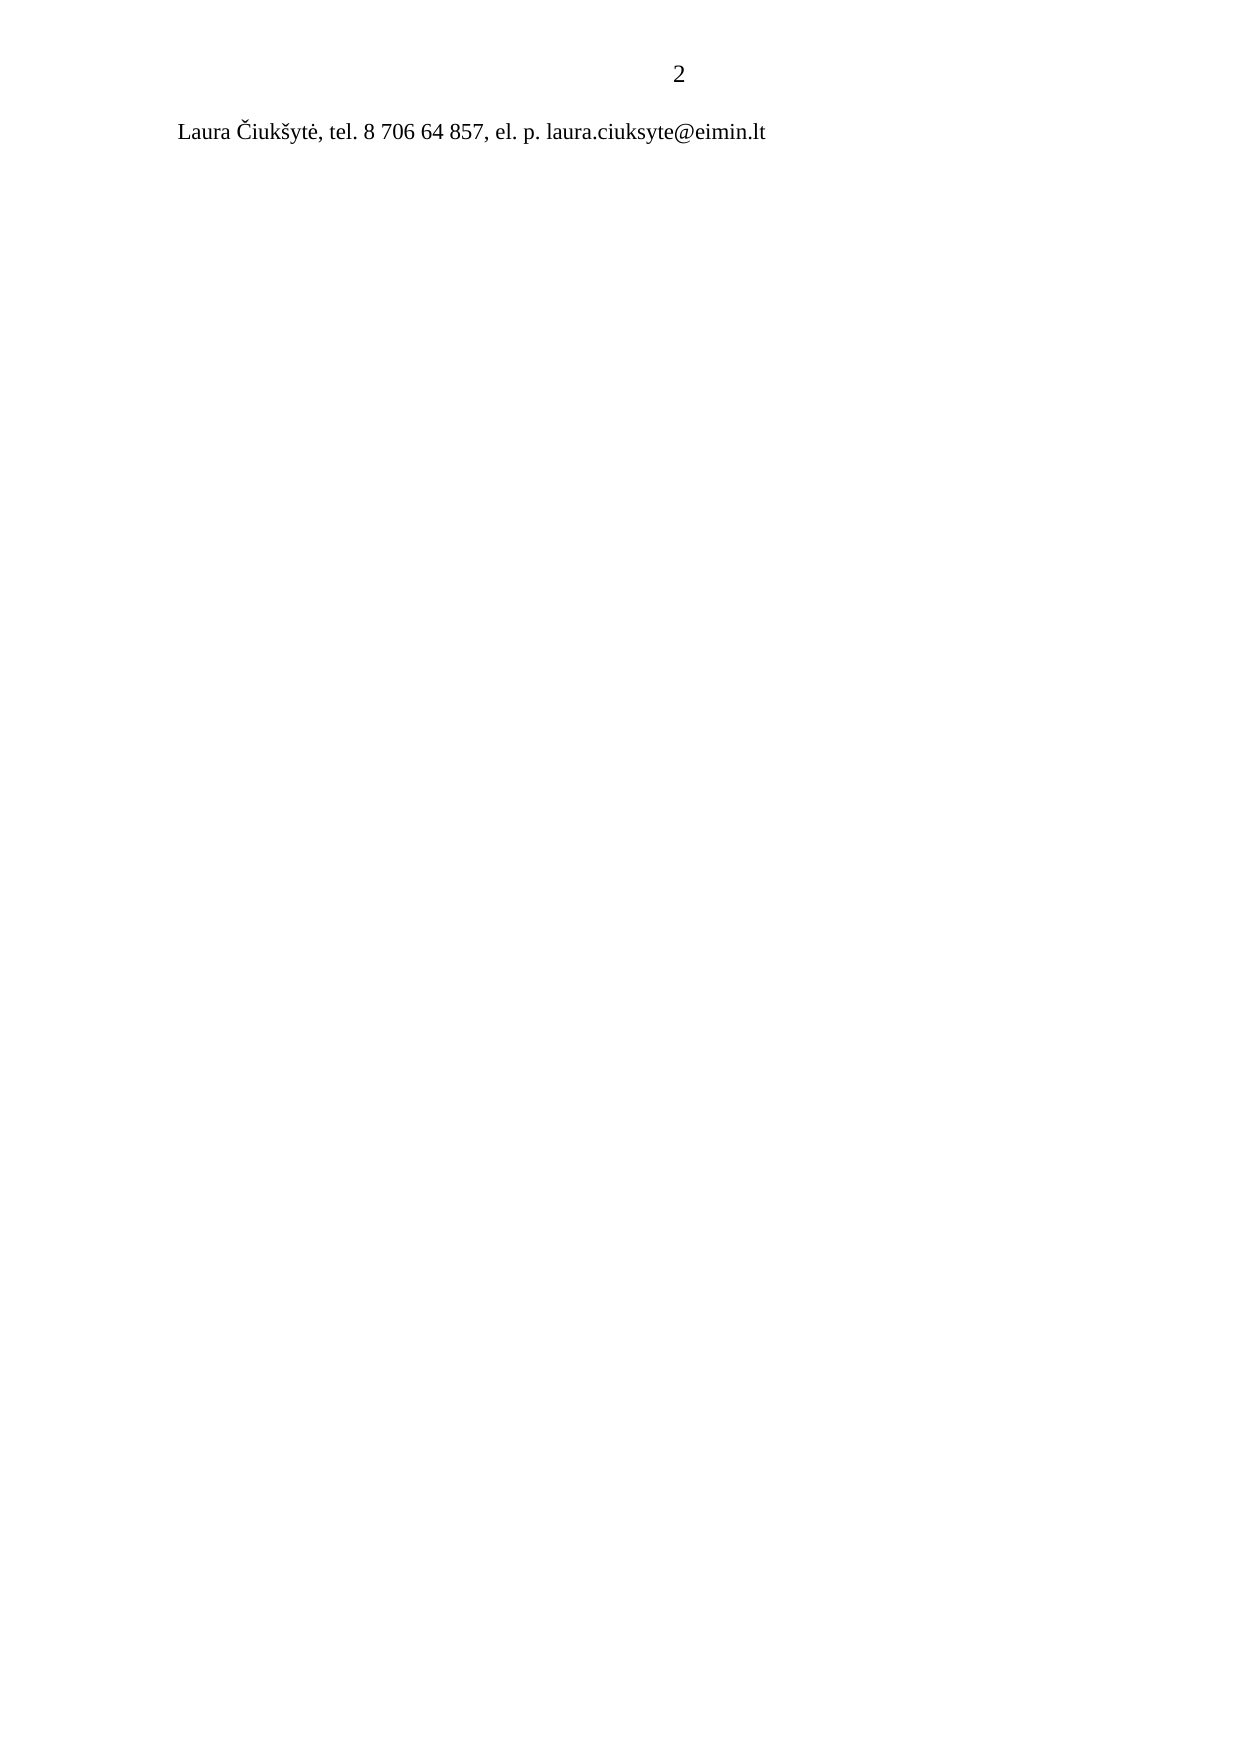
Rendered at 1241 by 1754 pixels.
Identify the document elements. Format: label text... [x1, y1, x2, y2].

text Laura Čiukšytė, tel. 8 706 64 857, el. p. laura.ciuksyte@eimin.lt [177, 118, 1181, 144]
